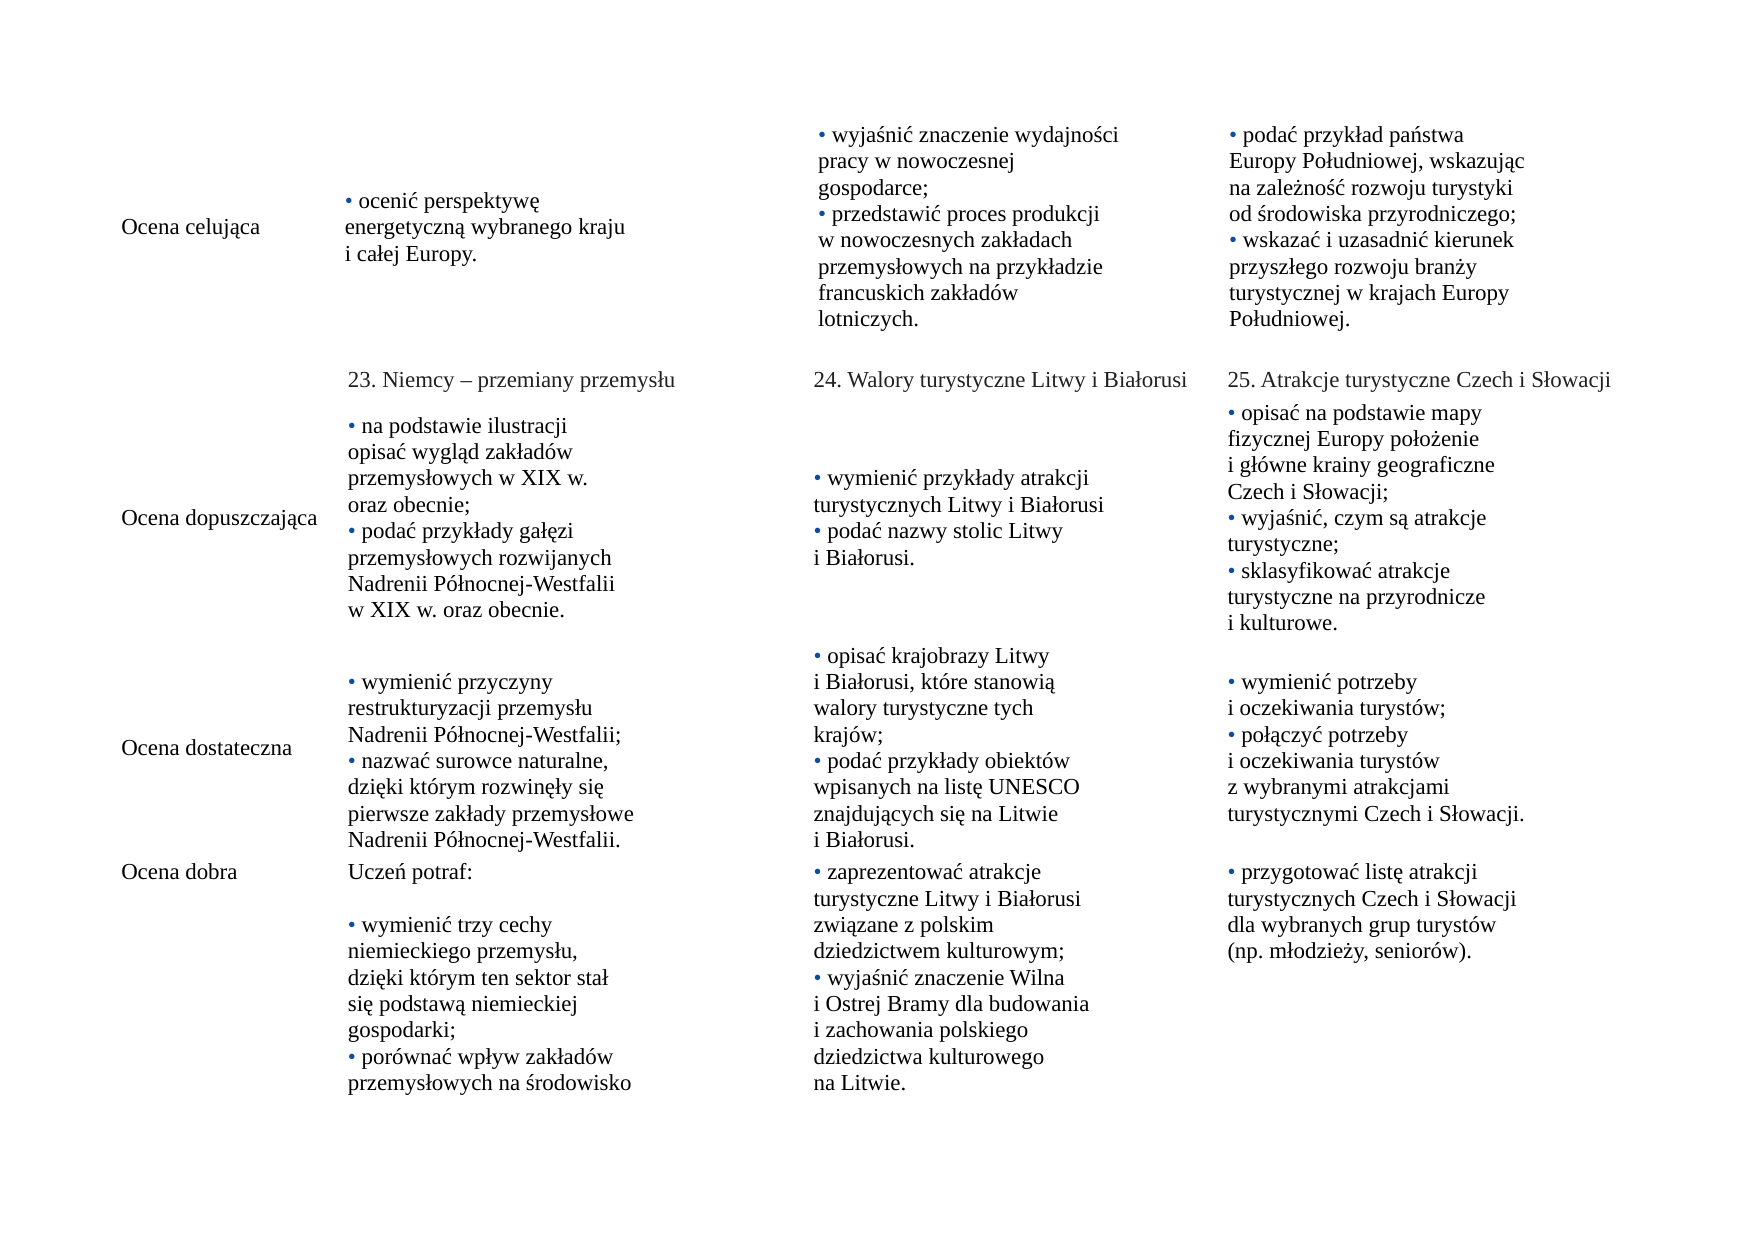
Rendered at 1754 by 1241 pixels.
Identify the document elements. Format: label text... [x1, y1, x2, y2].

table_cell Ocena dobra [118, 855, 345, 1098]
table_cell • na podstawie ilustracji opisać wygląd zakładów przemysłowych w XIX w. oraz obecnie; • podać przykłady gałęzi przemysłowych rozwijanych Nadrenii Północnej‑Westfalii w XIX w. oraz obecnie. [345, 396, 810, 639]
table_cell Ocena dostateczna [118, 639, 345, 855]
table_cell • opisać na podstawie mapy fizycznej Europy położenie i główne krainy geograficzne Czech i Słowacji; • wyjaśnić, czym są atrakcje turystyczne; • sklasyfikować atrakcje turystyczne na przyrodnicze i kulturowe. [1224, 396, 1636, 639]
table_cell • podać przykład państwa Europy Południowej, wskazując na zależność rozwoju turystyki od środowiska przyrodniczego; • wskazać i uzasadnić kierunek przyszłego rozwoju branży turystycznej w krajach Europy Południowej. [1226, 118, 1640, 335]
table_cell • ocenić perspektywę energetyczną wybranego kraju i całej Europy. [342, 118, 815, 335]
table_cell • wyjaśnić znaczenie wydajności pracy w nowoczesnej gospodarce; • przedstawić proces produkcji w nowoczesnych zakładach przemysłowych na przykładzie francuskich zakładów lotniczych. [815, 118, 1226, 335]
table_cell Uczeń potraf: Sąsiedzi Polski • wymienić trzy cechy niemieckiego przemysłu, dzięki którym ten sektor stał się podstawą niemieckiej gospodarki; • porównać wpływ zakładów przemysłowych na środowisko [345, 855, 810, 1098]
table_cell • zaprezentować atrakcje turystyczne Litwy i Białorusi związane z polskim dziedzictwem kulturowym; • wyjaśnić znaczenie Wilna i Ostrej Bramy dla budowania i zachowania polskiego dziedzictwa kulturowego na Litwie. [810, 855, 1224, 1098]
table_header 25. Atrakcje turystyczne Czech i Słowacji [1224, 364, 1636, 396]
table_cell • opisać krajobrazy Litwy i Białorusi, które stanowią walory turystyczne tych krajów; • podać przykłady obiektów wpisanych na listę UNESCO znajdujących się na Litwie i Białorusi. [810, 639, 1224, 855]
table_cell Dział 3. • wymienić przyczyny restrukturyzacji przemysłu Nadrenii Północnej‑Westfalii; • nazwać surowce naturalne, dzięki którym rozwinęły się pierwsze zakłady przemysłowe Nadrenii Północnej‑Westfalii. [345, 639, 810, 855]
table_cell Ocena celująca [118, 118, 342, 335]
table_header [118, 364, 345, 396]
table_cell • przygotować listę atrakcji turystycznych Czech i Słowacji dla wybranych grup turystów (np. młodzieży, seniorów). [1224, 855, 1636, 1098]
table_cell • wymienić potrzeby i oczekiwania turystów; • połączyć potrzeby i oczekiwania turystów z wybranymi atrakcjami turystycznymi Czech i Słowacji. [1224, 639, 1636, 855]
table_header 23. Niemcy – przemiany przemysłu [345, 364, 810, 396]
table_cell • wymienić przykłady atrakcji turystycznych Litwy i Białorusi • podać nazwy stolic Litwy i Białorusi. [810, 396, 1224, 639]
table_cell Ocena dopuszczająca [118, 396, 345, 639]
table_header 24. Walory turystyczne Litwy i Białorusi [810, 364, 1224, 396]
